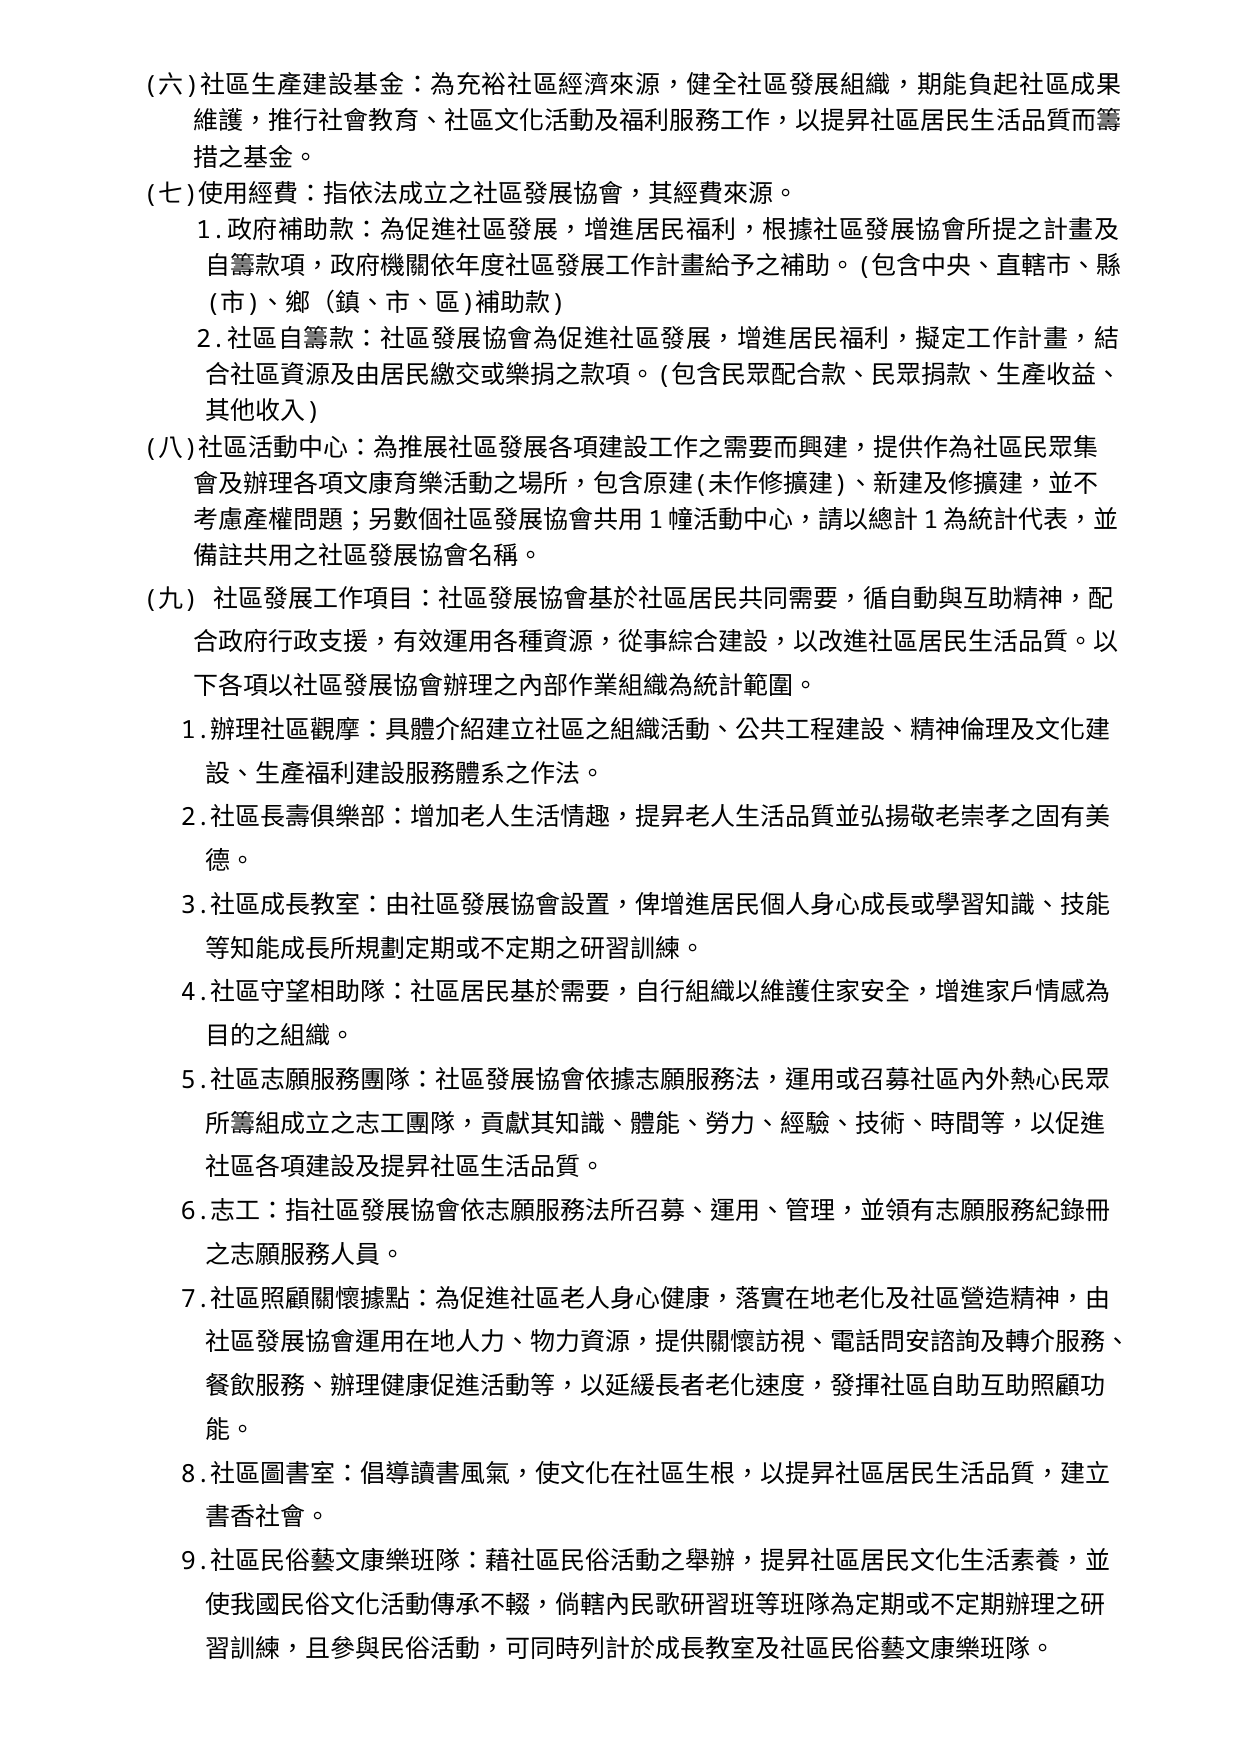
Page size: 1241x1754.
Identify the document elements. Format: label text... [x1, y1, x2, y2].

text 8.社區圖書室：倡導讀書風氣，使文化在社區生根，以提昇社區居民生活品質，建立書香社會。 [181, 1447, 1122, 1534]
text (七)使用經費：指依法成立之社區發展協會，其經費來源。 [143, 173, 1122, 209]
text 9.社區民俗藝文康樂班隊：藉社區民俗活動之舉辦，提昇社區居民文化生活素養，並使我國民俗文化活動傳承不輟，倘轄內民歌研習班等班隊為定期或不定期辦理之研習訓練，且參與民俗活動，可同時列計於成長教室及社區民俗藝文康樂班隊。 [181, 1534, 1122, 1666]
text 6.志工：指社區發展協會依志願服務法所召募、運用、管理，並領有志願服務紀錄冊之志願服務人員。 [181, 1184, 1122, 1272]
text 3.社區成長教室：由社區發展協會設置，俾增進居民個人身心成長或學習知識、技能等知能成長所規劃定期或不定期之研習訓練。 [181, 878, 1122, 966]
text 1.政府補助款：為促進社區發展，增進居民福利，根據社區發展協會所提之計畫及自籌款項，政府機關依年度社區發展工作計畫給予之補助。(包含中央、直轄市、縣(市)、鄉（鎮、市、區)補助款) [181, 209, 1122, 318]
text 1.辦理社區觀摩：具體介紹建立社區之組織活動、公共工程建設、精神倫理及文化建設、生產福利建設服務體系之作法。 [181, 703, 1122, 791]
text (九) 社區發展工作項目：社區發展協會基於社區居民共同需要，循自動與互助精神，配合政府行政支援，有效運用各種資源，從事綜合建設，以改進社區居民生活品質。以下各項以社區發展協會辦理之內部作業組織為統計範圍。 [143, 572, 1122, 703]
text (八)社區活動中心：為推展社區發展各項建設工作之需要而興建，提供作為社區民眾集會及辦理各項文康育樂活動之場所，包含原建(未作修擴建)、新建及修擴建，並不考慮產權問題；另數個社區發展協會共用1幢活動中心，請以總計1為統計代表，並備註共用之社區發展協會名稱。 [143, 427, 1122, 572]
text 5.社區志願服務團隊：社區發展協會依據志願服務法，運用或召募社區內外熱心民眾所籌組成立之志工團隊，貢獻其知識、體能、勞力、經驗、技術、時間等，以促進社區各項建設及提昇社區生活品質。 [181, 1053, 1122, 1184]
text 4.社區守望相助隊：社區居民基於需要，自行組織以維護住家安全，增進家戶情感為目的之組織。 [181, 966, 1122, 1053]
text 2.社區自籌款：社區發展協會為促進社區發展，增進居民福利，擬定工作計畫，結合社區資源及由居民繳交或樂捐之款項。(包含民眾配合款、民眾捐款、生產收益、其他收入) [181, 318, 1122, 427]
text 2.社區長壽俱樂部：增加老人生活情趣，提昇老人生活品質並弘揚敬老崇孝之固有美德。 [181, 791, 1122, 878]
text (六)社區生產建設基金：為充裕社區經濟來源，健全社區發展組織，期能負起社區成果維護，推行社會教育、社區文化活動及福利服務工作，以提昇社區居民生活品質而籌措之基金。 [143, 64, 1122, 173]
text 7.社區照顧關懷據點：為促進社區老人身心健康，落實在地老化及社區營造精神，由社區發展協會運用在地人力、物力資源，提供關懷訪視、電話問安諮詢及轉介服務、餐飲服務、辦理健康促進活動等，以延緩長者老化速度，發揮社區自助互助照顧功能。 [181, 1272, 1122, 1447]
